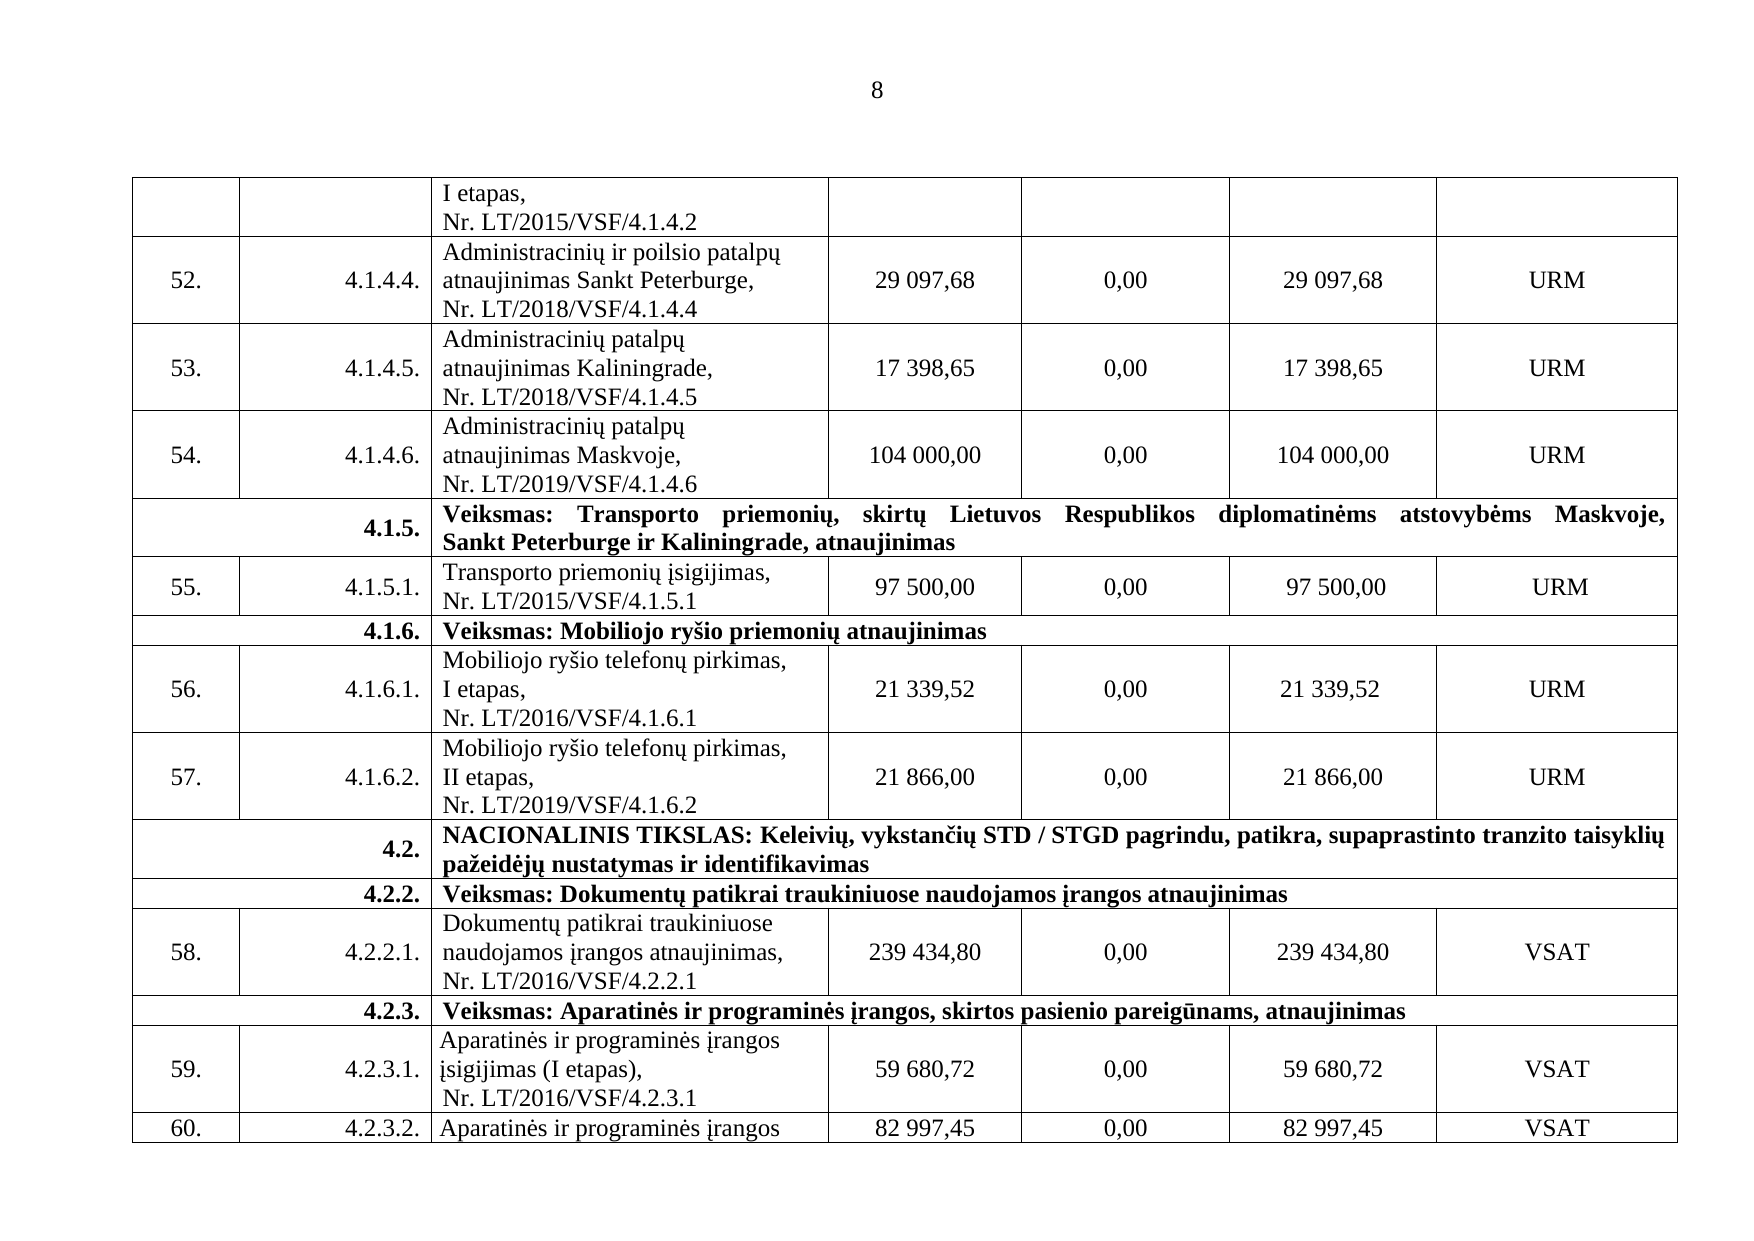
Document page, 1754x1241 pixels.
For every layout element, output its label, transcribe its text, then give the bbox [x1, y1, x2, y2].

table_cell Dokumentų patikrai traukiniuose naudojamos įrangos atnaujinimas, Nr. LT/2016/VSF/4.2.2.1 [432, 909, 828, 995]
table_cell I etapas, Nr. LT/2015/VSF/4.1.4.2 [432, 178, 828, 236]
table_cell 52. [133, 237, 239, 323]
table_cell 29 097,68 [829, 237, 1021, 323]
table_cell VSAT [1437, 909, 1677, 995]
table_cell 59. [133, 1026, 239, 1112]
table_cell 4.1.6.1. [240, 646, 431, 732]
table_cell 59 680,72 [829, 1026, 1021, 1112]
table_cell 0,00 [1022, 646, 1229, 732]
table_cell URM [1437, 646, 1677, 732]
table_cell 4.1.6.2. [240, 733, 431, 819]
table_cell Administracinių patalpų atnaujinimas Kaliningrade, Nr. LT/2018/VSF/4.1.4.5 [432, 324, 828, 410]
table_cell 97 500,00 [829, 557, 1021, 615]
table_cell 82 997,45 [1230, 1113, 1436, 1142]
table_cell 21 339,52 [1230, 646, 1436, 732]
table_cell Mobiliojo ryšio telefonų pirkimas, I etapas, Nr. LT/2016/VSF/4.1.6.1 [432, 646, 828, 732]
table_cell 4.2. [133, 820, 431, 878]
table_cell [1022, 178, 1229, 236]
table_cell 55. [133, 557, 239, 615]
table_cell 4.1.4.6. [240, 411, 431, 498]
table_cell VSAT [1437, 1026, 1677, 1112]
table_cell [133, 178, 239, 236]
table_cell Transporto priemonių įsigijimas, Nr. LT/2015/VSF/4.1.5.1 [432, 557, 828, 615]
table_cell 0,00 [1022, 557, 1229, 615]
table_cell URM [1437, 324, 1677, 410]
table_cell URM [1437, 733, 1677, 819]
table_cell 56. [133, 646, 239, 732]
table_cell 0,00 [1022, 324, 1229, 410]
table_cell 82 997,45 [829, 1113, 1021, 1142]
table_cell Veiksmas: Aparatinės ir programinės įrangos, skirtos pasienio pareigūnams, atnaujinimas [432, 996, 1677, 1024]
table_cell 0,00 [1022, 1113, 1229, 1142]
table_cell Administracinių patalpų atnaujinimas Maskvoje, Nr. LT/2019/VSF/4.1.4.6 [432, 411, 828, 498]
table_cell 21 866,00 [829, 733, 1021, 819]
table_cell 4.2.2.1. [240, 909, 431, 995]
table_cell 4.1.5.1. [240, 557, 431, 615]
table_cell 60. [133, 1113, 239, 1142]
table_cell 4.1.4.4. [240, 237, 431, 323]
table_cell URM [1437, 557, 1677, 615]
table_cell URM [1437, 411, 1677, 498]
table_cell 58. [133, 909, 239, 995]
table_cell 97 500,00 [1230, 557, 1436, 615]
table_cell 29 097,68 [1230, 237, 1436, 323]
table_cell 4.2.3. [133, 996, 431, 1024]
table_cell 239 434,80 [1230, 909, 1436, 995]
table_cell Administracinių ir poilsio patalpų atnaujinimas Sankt Peterburge, Nr. LT/2018/VSF/4.1.4.4 [432, 237, 828, 323]
table_cell 104 000,00 [829, 411, 1021, 498]
table_cell NACIONALINIS TIKSLAS: Keleivių, vykstančių STD / STGD pagrindu, patikra, supaprastinto tranzito taisyklių pažeidėjų nustatymas ir identifikavimas [432, 820, 1677, 878]
table_cell 104 000,00 [1230, 411, 1436, 498]
table_cell 17 398,65 [1230, 324, 1436, 410]
table_cell 0,00 [1022, 733, 1229, 819]
table_cell Mobiliojo ryšio telefonų pirkimas, II etapas, Nr. LT/2019/VSF/4.1.6.2 [432, 733, 828, 819]
table_cell [1230, 178, 1436, 236]
table_cell Veiksmas: Mobiliojo ryšio priemonių atnaujinimas [432, 616, 1677, 644]
table_cell 0,00 [1022, 237, 1229, 323]
table_cell 4.1.4.5. [240, 324, 431, 410]
table_cell 0,00 [1022, 909, 1229, 995]
table_cell 0,00 [1022, 1026, 1229, 1112]
table_cell 4.1.6. [133, 616, 431, 644]
table_cell Aparatinės ir programinės įrangos įsigijimas (I etapas), Nr. LT/2016/VSF/4.2.3.1 [432, 1026, 828, 1112]
table_cell Aparatinės ir programinės įrangos [432, 1113, 828, 1142]
table_cell 21 866,00 [1230, 733, 1436, 819]
table_cell URM [1437, 237, 1677, 323]
table_cell [240, 178, 431, 236]
table_cell 53. [133, 324, 239, 410]
table_cell 17 398,65 [829, 324, 1021, 410]
table_cell [829, 178, 1021, 236]
table_cell 54. [133, 411, 239, 498]
table_cell 4.2.3.1. [240, 1026, 431, 1112]
table_cell 239 434,80 [829, 909, 1021, 995]
table_cell Veiksmas: Transporto priemonių, skirtų Lietuvos Respublikos diplomatinėms atstovybėms Maskvoje, Sankt Peterburge ir Kaliningrade, atnaujinimas [432, 499, 1677, 556]
table_cell VSAT [1437, 1113, 1677, 1142]
table_cell [1437, 178, 1677, 236]
table_cell 4.2.2. [133, 879, 431, 907]
table_cell 21 339,52 [829, 646, 1021, 732]
table_cell 57. [133, 733, 239, 819]
table_cell 4.1.5. [133, 499, 431, 556]
table_cell 4.2.3.2. [240, 1113, 431, 1142]
table_cell 0,00 [1022, 411, 1229, 498]
table_cell 59 680,72 [1230, 1026, 1436, 1112]
table_cell Veiksmas: Dokumentų patikrai traukiniuose naudojamos įrangos atnaujinimas [432, 879, 1677, 907]
